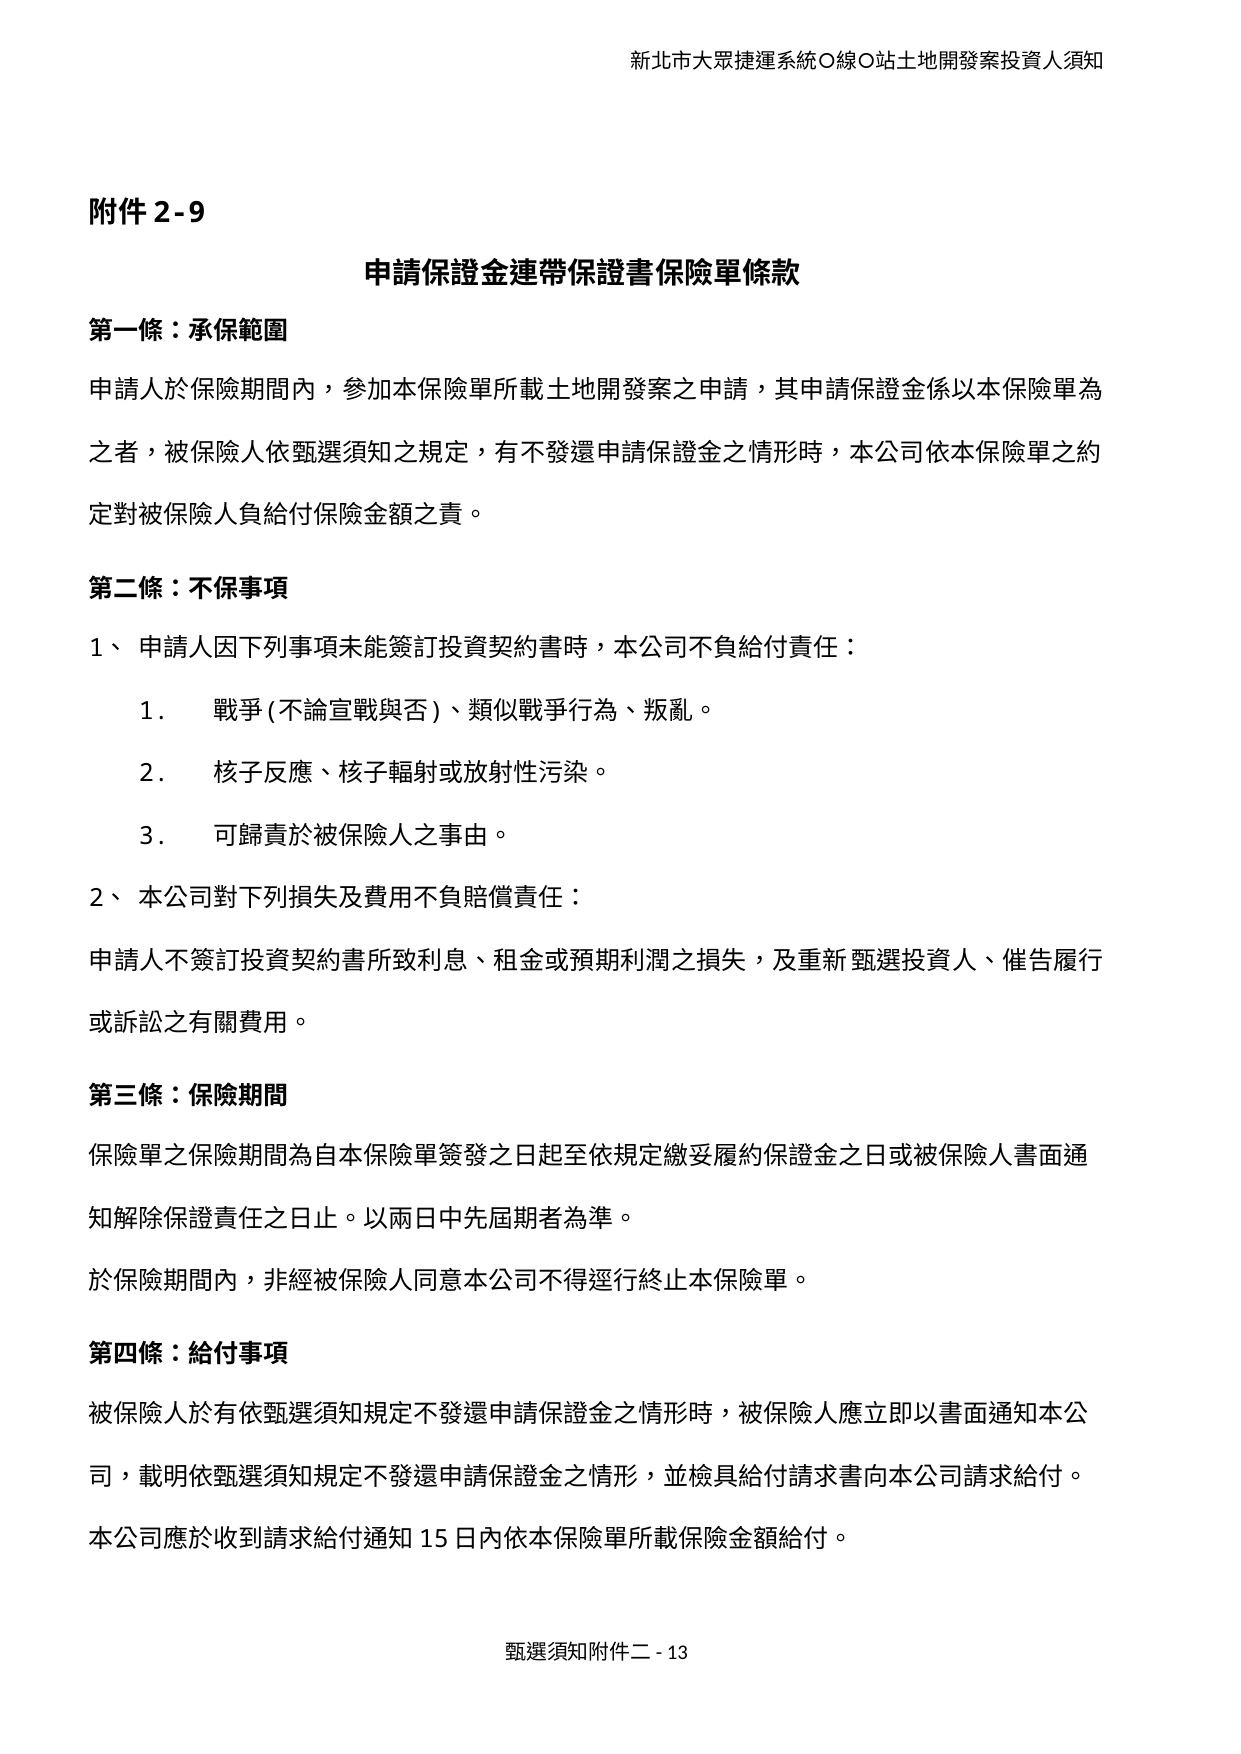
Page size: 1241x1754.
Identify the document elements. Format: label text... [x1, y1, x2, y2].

text 申請人於保險期間內，參加本保險單所載土地開發案之申請，其申請保證金係以本保險單為之者，被保險人依甄選須知之規定，有不發還申請保證金之情形時，本公司依本保險單之約定對被保險人負給付保險金額之責。 [89, 346, 1104, 534]
text 第四條：給付事項 [89, 1334, 1104, 1370]
text 申請人不簽訂投資契約書所致利息、租金或預期利潤之損失，及重新甄選投資人、催告履行或訴訟之有關費用。 [89, 917, 1104, 1042]
list 可歸責於被保險人之事由。 [139, 792, 1104, 854]
text 第三條：保險期間 [89, 1076, 1104, 1112]
text 本公司應於收到請求給付通知15日內依本保險單所載保險金額給付。 [89, 1495, 1104, 1557]
list 戰爭(不論宣戰與否)、類似戰爭行為、叛亂。 [139, 667, 1104, 729]
text 被保險人於有依甄選須知規定不發還申請保證金之情形時，被保險人應立即以書面通知本公司，載明依甄選須知規定不發還申請保證金之情形，並檢具給付請求書向本公司請求給付。 [89, 1370, 1104, 1495]
text 第一條：承保範圍 [89, 310, 1104, 346]
text 附件2-9 [89, 189, 1075, 231]
text 保險單之保險期間為自本保險單簽發之日起至依規定繳妥履約保證金之日或被保險人書面通知解除保證責任之日止。以兩日中先屆期者為準。 [89, 1112, 1104, 1237]
list 申請人因下列事項未能簽訂投資契約書時，本公司不負給付責任： [89, 604, 1104, 667]
text 申請保證金連帶保證書保險單條款 [89, 250, 1075, 291]
list 本公司對下列損失及費用不負賠償責任： [89, 854, 1104, 917]
text 第二條：不保事項 [89, 568, 1104, 604]
text 於保險期間內，非經被保險人同意本公司不得逕行終止本保險單。 [89, 1237, 1104, 1299]
list 核子反應、核子輻射或放射性污染。 [139, 729, 1104, 792]
